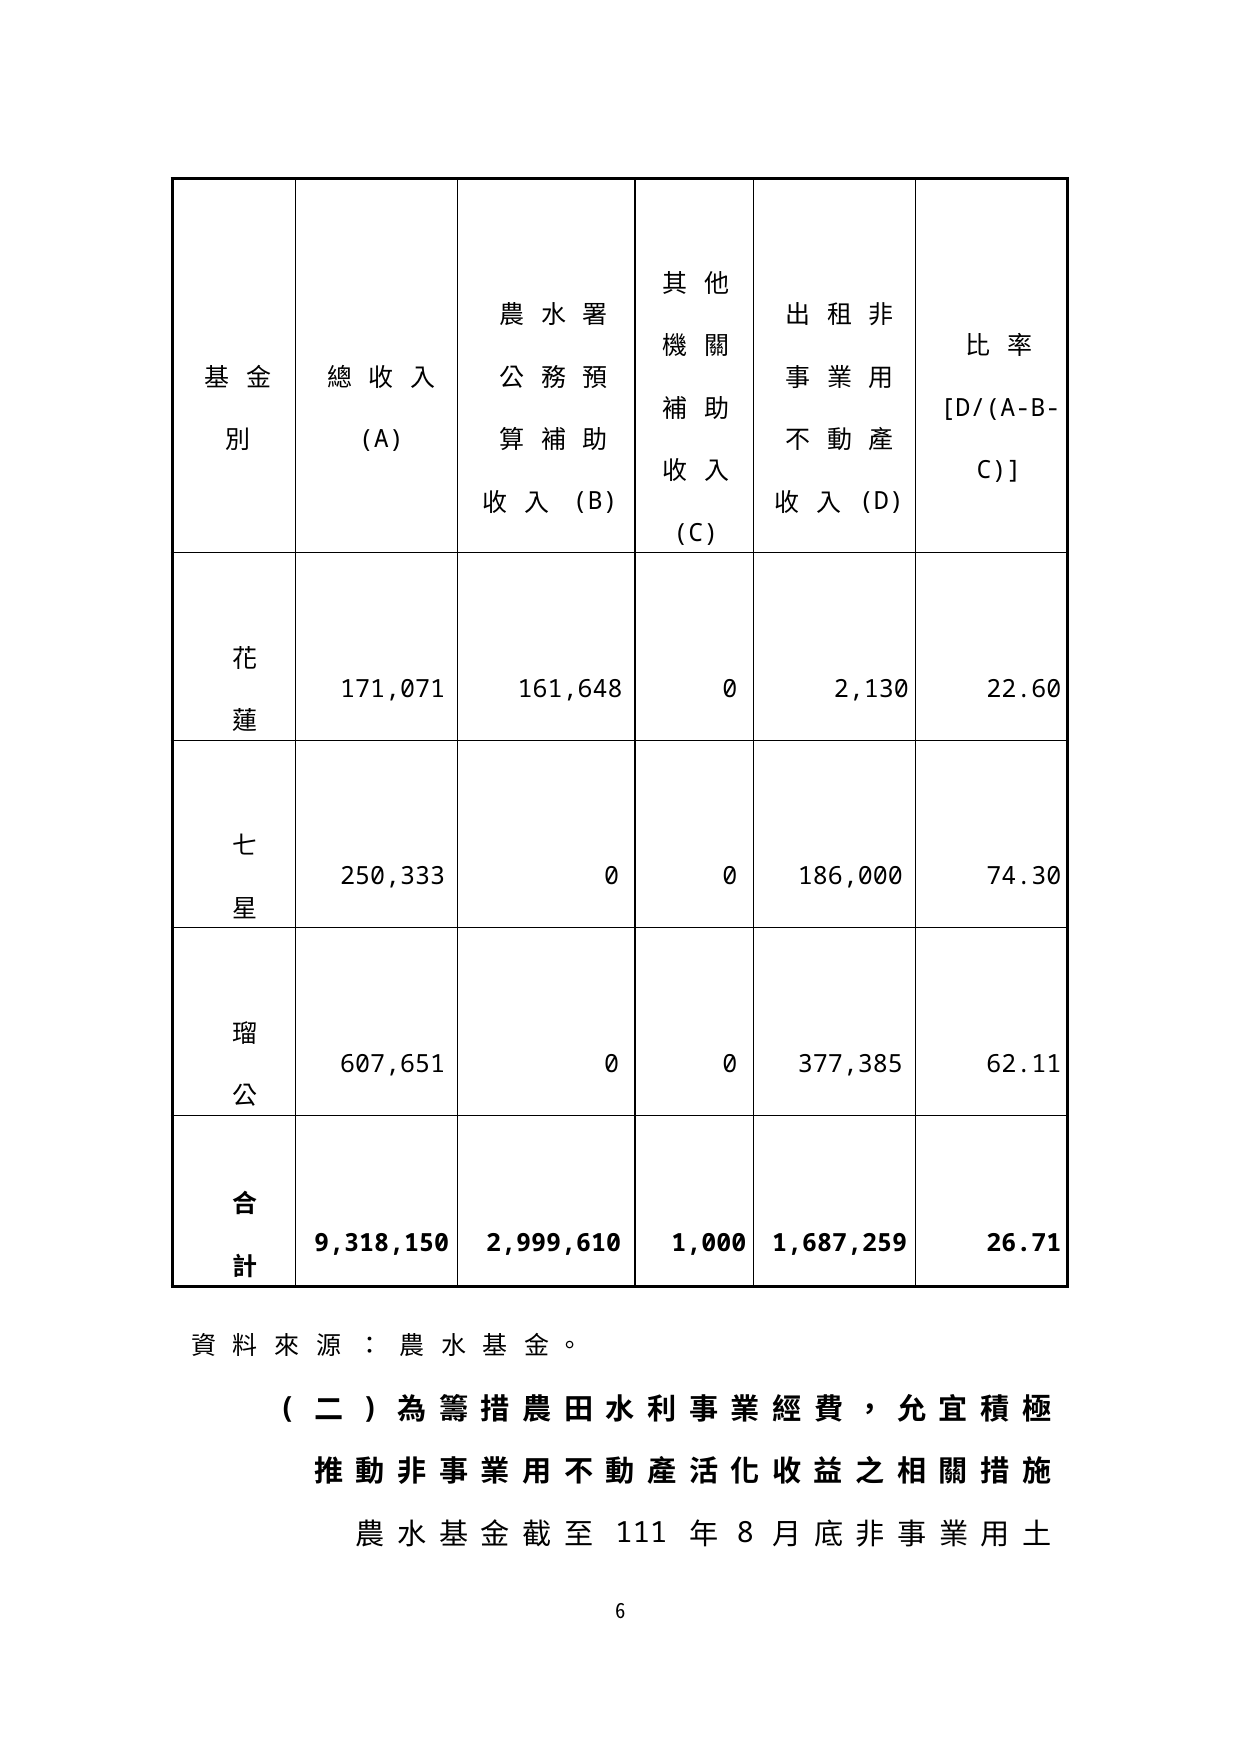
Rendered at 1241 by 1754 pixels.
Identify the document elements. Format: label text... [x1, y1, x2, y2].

table_header 總收入(A) [296, 180, 457, 552]
table_cell 250,333 [296, 741, 457, 927]
text 農水基金截至111年8月底非事業用土地面積775.40公頃，占持有土地面積2萬5,588.51公頃之3.03%，其中已出租572.35公頃(73.81%)，尚有203.05公頃待出租(售)(詳表3)，其中待出售(租)比率較高之分基金諸如北基、桃園、苗栗、臺中、南投、高雄、花蓮及瑠公等，詢據該基金略以：「因農田水利非事業用土地除出租、出售外，尚得以合建、設定地上權、結合其他目的事業主管機關政策共同開發等方式辦理活化收益，另，部分土地使用分區為公共設施用地，無法辦理出售，辦理出租之市場需求亦較低，尚待地方政府依法申請辦理有償撥用。」 [271, 1490, 1058, 1552]
table_cell 1,687,259 [754, 1116, 915, 1285]
table_header 其他機關補助收入(C) [636, 180, 753, 552]
table_cell 1,000 [636, 1116, 753, 1285]
table_cell 瑠公 [174, 928, 295, 1115]
table_cell 0 [458, 928, 634, 1115]
table_cell 377,385 [754, 928, 915, 1115]
table_cell 0 [636, 928, 753, 1115]
table_cell 607,651 [296, 928, 457, 1115]
table_header 基金別 [174, 180, 295, 552]
table_cell 62.11 [916, 928, 1066, 1115]
table_cell 2,130 [754, 553, 915, 740]
table_header 出租非事業用不動產收入(D) [754, 180, 915, 552]
text (二)為籌措農田水利事業經費，允宜積極推動非事業用不動產活化收益之相關措施 [242, 1365, 1058, 1490]
text 資料來源：農水基金。 [183, 1302, 1058, 1365]
table_cell 0 [458, 741, 634, 927]
table_cell 161,648 [458, 553, 634, 740]
table_cell 186,000 [754, 741, 915, 927]
table_cell 0 [636, 553, 753, 740]
table_header 農水署公務預算補助收入(B) [458, 180, 634, 552]
table_cell 2,999,610 [458, 1116, 634, 1285]
table_cell 22.60 [916, 553, 1066, 740]
table_cell 171,071 [296, 553, 457, 740]
table_header 比率[D/(A-B-C)] [916, 180, 1066, 552]
table_cell 74.30 [916, 741, 1066, 927]
table_cell 合計 [174, 1116, 295, 1285]
table_cell 七星 [174, 741, 295, 927]
table_cell 0 [636, 741, 753, 927]
table_cell 9,318,150 [296, 1116, 457, 1285]
table_cell 花蓮 [174, 553, 295, 740]
table_cell 26.71 [916, 1116, 1066, 1285]
